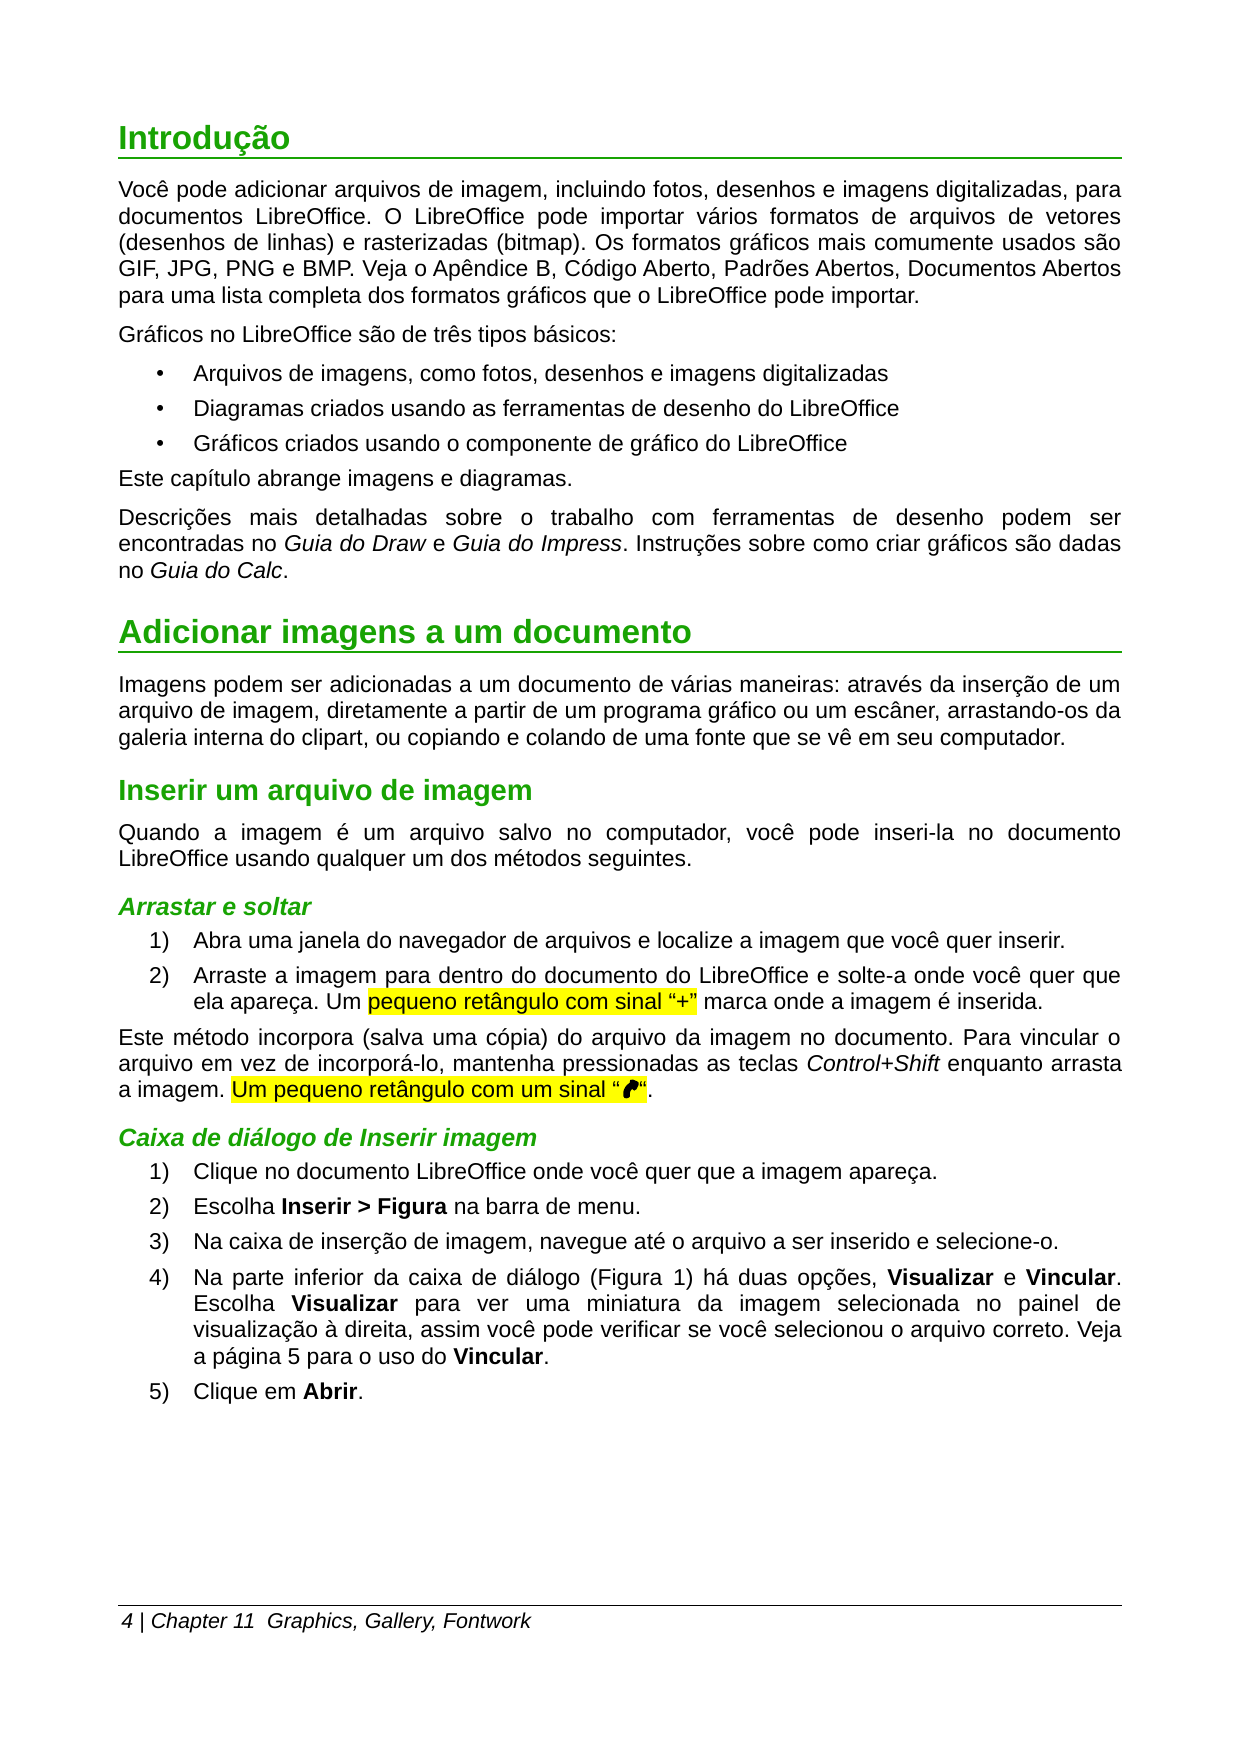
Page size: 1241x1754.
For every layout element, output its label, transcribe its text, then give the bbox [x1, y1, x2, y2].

text Este capítulo abrange imagens e diagramas. [118, 465, 1122, 491]
list Arquivos de imagens, como fotos, desenhos e imagens digitalizadas [156, 359, 1122, 386]
text Você pode adicionar arquivos de imagem, incluindo fotos, desenhos e imagens digitalizadas, para documentos LibreOffice. O LibreOffice pode importar vários formatos de arquivos de vetores (desenhos de linhas) e rasterizadas (bitmap). Os formatos gráficos mais comumente usados são GIF, JPG, PNG e BMP. Veja o Apêndice B, Código Aberto, Padrões Abertos, Documentos Abertos para uma lista completa dos formatos gráficos que o LibreOffice pode importar. [118, 176, 1122, 308]
subtitle Introdução [118, 118, 1122, 157]
text Quando a imagem é um arquivo salvo no computador, você pode inseri-la no documento LibreOffice usando qualquer um dos métodos seguintes. [118, 819, 1122, 871]
text Descrições mais detalhadas sobre o trabalho com ferramentas de desenho podem ser encontradas no Guia do Draw e Guia do Impress. Instruções sobre como criar gráficos são dadas no Guia do Calc. [118, 504, 1122, 583]
subtitle Caixa de diálogo de Inserir imagem [118, 1123, 1122, 1152]
list Diagramas criados usando as ferramentas de desenho do LibreOffice [156, 395, 1122, 421]
text Este método incorpora (salva uma cópia) do arquivo da imagem no documento. Para vincular o arquivo em vez de incorporá-lo, mantenha pressionadas as teclas Control+Shift enquanto arrasta a imagem. Um pequeno retângulo com um sinal “ “. [118, 1023, 1122, 1103]
subtitle Inserir um arquivo de imagem [118, 773, 1122, 807]
list Clique em Abrir. [169, 1378, 1122, 1404]
subtitle Adicionar imagens a um documento [118, 612, 1122, 651]
subtitle Arrastar e soltar [118, 892, 1122, 921]
list Clique no documento LibreOffice onde você quer que a imagem apareça. [169, 1158, 1122, 1184]
list Na caixa de inserção de imagem, navegue até o arquivo a ser inserido e selecione-o. [169, 1228, 1122, 1255]
list Na parte inferior da caixa de diálogo (Figura 1) há duas opções, Visualizar e Vincular. Escolha Visualizar para ver uma miniatura da imagem selecionada no painel de visualização à direita, assim você pode verificar se você selecionou o arquivo correto. Veja a página 5 para o uso do Vincular. [169, 1263, 1122, 1369]
list Gráficos no LibreOffice são de três tipos básicos: [118, 321, 1122, 347]
list Escolha Inserir > Figura na barra de menu. [169, 1193, 1122, 1219]
text Imagens podem ser adicionadas a um documento de várias maneiras: através da inserção de um arquivo de imagem, diretamente a partir de um programa gráfico ou um escâner, arrastando-os da galeria interna do clipart, ou copiando e colando de uma fonte que se vê em seu computador. [118, 671, 1122, 750]
list Abra uma janela do navegador de arquivos e localize a imagem que você quer inserir. [169, 927, 1122, 953]
list Arraste a imagem para dentro do documento do LibreOffice e solte-a onde você quer que ela apareça. Um pequeno retângulo com sinal “+” marca onde a imagem é inserida. [169, 962, 1122, 1015]
list Gráficos criados usando o componente de gráfico do LibreOffice [156, 430, 1122, 456]
